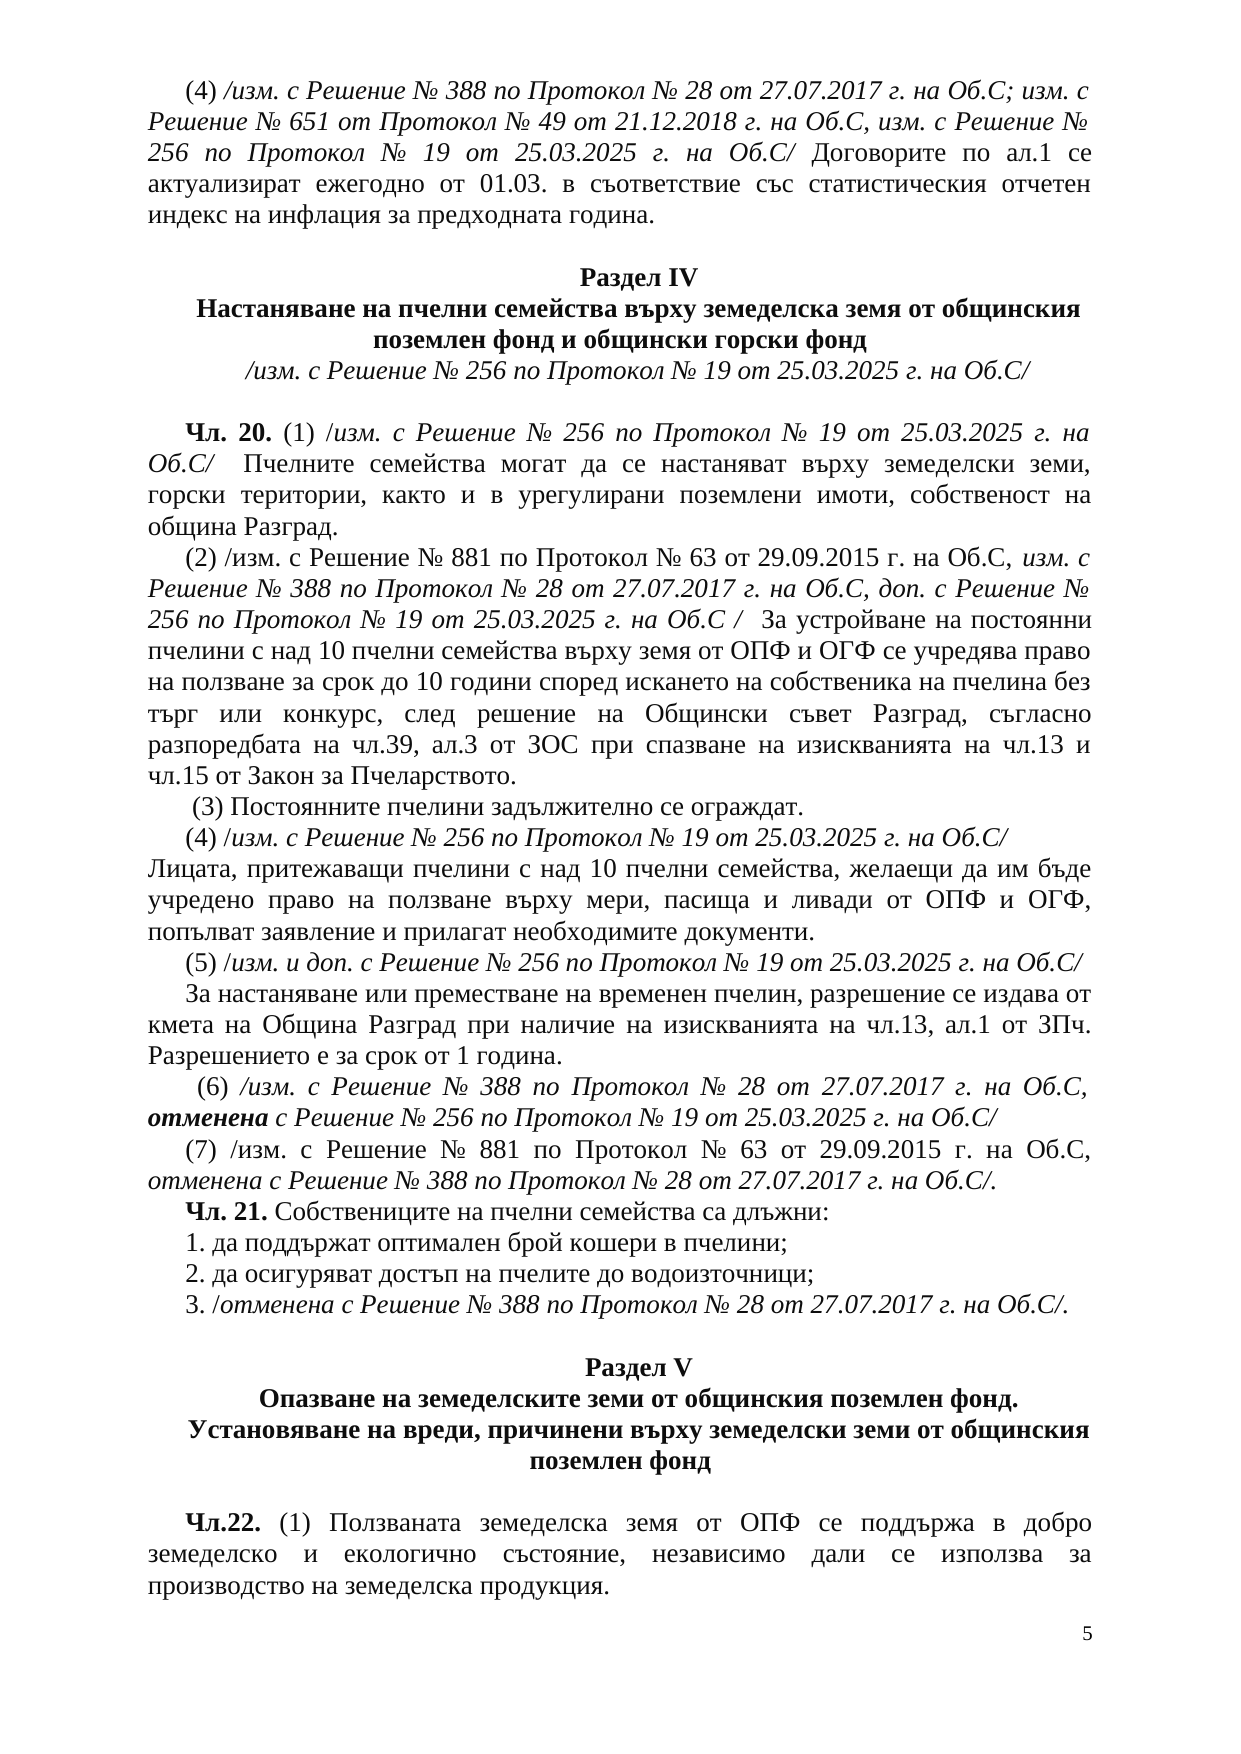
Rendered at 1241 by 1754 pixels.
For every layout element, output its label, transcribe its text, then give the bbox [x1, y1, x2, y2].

text (7) /изм. с Решение № 881 по Протокол № 63 от 29.09.2015 г. на Об.С, отменена с Решение № 388 по Протокол № 28 от 27.07.2017 г. на Об.С/. [148, 1133, 1093, 1195]
text Чл. 21. Собствениците на пчелни семейства са длъжни: [148, 1195, 1093, 1226]
text (6) /изм. с Решение № 388 по Протокол № 28 от 27.07.2017 г. на Об.С, отменена с Решение № 256 по Протокол № 19 от 25.03.2025 г. на Об.С/ [148, 1070, 1093, 1133]
text Установяване на вреди, причинени върху земеделски земи от общинския поземлен фонд [148, 1413, 1093, 1475]
text (2) /изм. с Решение № 881 по Протокол № 63 от 29.09.2015 г. на Об.С, изм. с Решение № 388 по Протокол № 28 от 27.07.2017 г. на Об.С, доп. с Решение № 256 по Протокол № 19 от 25.03.2025 г. на Об.С / За устройване на постоянни пчелини с над 10 пчелни семейства върху земя от ОПФ и ОГФ се учредява право на ползване за срок до 10 години според искането на собственика на пчелина без търг или конкурс, след решение на Общински съвет Разград, съгласно разпоредбата на чл.39, ал.3 от ЗОС при спазване на изискванията на чл.13 и чл.15 от Закон за Пчеларството. [148, 541, 1093, 790]
text Чл.22. (1) Ползваната земеделска земя от ОПФ се поддържа в добро земеделско и екологично състояние, независимо дали се използва за производство на земеделска продукция. [148, 1506, 1093, 1600]
text (4) /изм. с Решение № 256 по Протокол № 19 от 25.03.2025 г. на Об.С/ [148, 821, 1093, 852]
text Настаняване на пчелни семейства върху земеделска земя от общинския поземлен фонд и общински горски фонд [148, 292, 1093, 354]
text Раздел ІV [148, 261, 1093, 292]
text (4) /изм. с Решение № 388 по Протокол № 28 от 27.07.2017 г. на Об.С; изм. с Решение № 651 от Протокол № 49 от 21.12.2018 г. на Об.С, изм. с Решение № 256 по Протокол № 19 от 25.03.2025 г. на Об.С/ Договорите по ал.1 се актуализират ежегодно от 01.03. в съответствие със статистическия отчетен индекс на инфлация за предходната година. [148, 74, 1093, 229]
text За настаняване или преместване на временен пчелин, разрешение се издава от кмета на Община Разград при наличие на изискванията на чл.13, ал.1 от ЗПч. Разрешението е за срок от 1 година. [148, 977, 1093, 1070]
text 3. /отменена с Решение № 388 по Протокол № 28 от 27.07.2017 г. на Об.С/. [148, 1288, 1093, 1319]
text (5) /изм. и доп. с Решение № 256 по Протокол № 19 от 25.03.2025 г. на Об.С/ [148, 946, 1093, 977]
text 2. да осигуряват достъп на пчелите до водоизточници; [148, 1257, 1093, 1288]
text Опазване на земеделските земи от общинския поземлен фонд. [148, 1382, 1093, 1413]
text Лицата, притежаващи пчелини с над 10 пчелни семейства, желаещи да им бъде учредено право на ползване върху мери, пасища и ливади от ОПФ и ОГФ, попълват заявление и прилагат необходимите документи. [148, 852, 1093, 946]
text Чл. 20. (1) /изм. с Решение № 256 по Протокол № 19 от 25.03.2025 г. на Об.С/ Пчелните семейства могат да се настаняват върху земеделски земи, горски територии, както и в урегулирани поземлени имоти, собственост на община Разград. [148, 416, 1093, 541]
text (3) Постоянните пчелини задължително се ограждат. [148, 790, 1093, 821]
text 1. да поддържат оптимален брой кошери в пчелини; [148, 1226, 1093, 1257]
text Раздел V [148, 1351, 1093, 1382]
text /изм. с Решение № 256 по Протокол № 19 от 25.03.2025 г. на Об.С/ [148, 354, 1093, 385]
